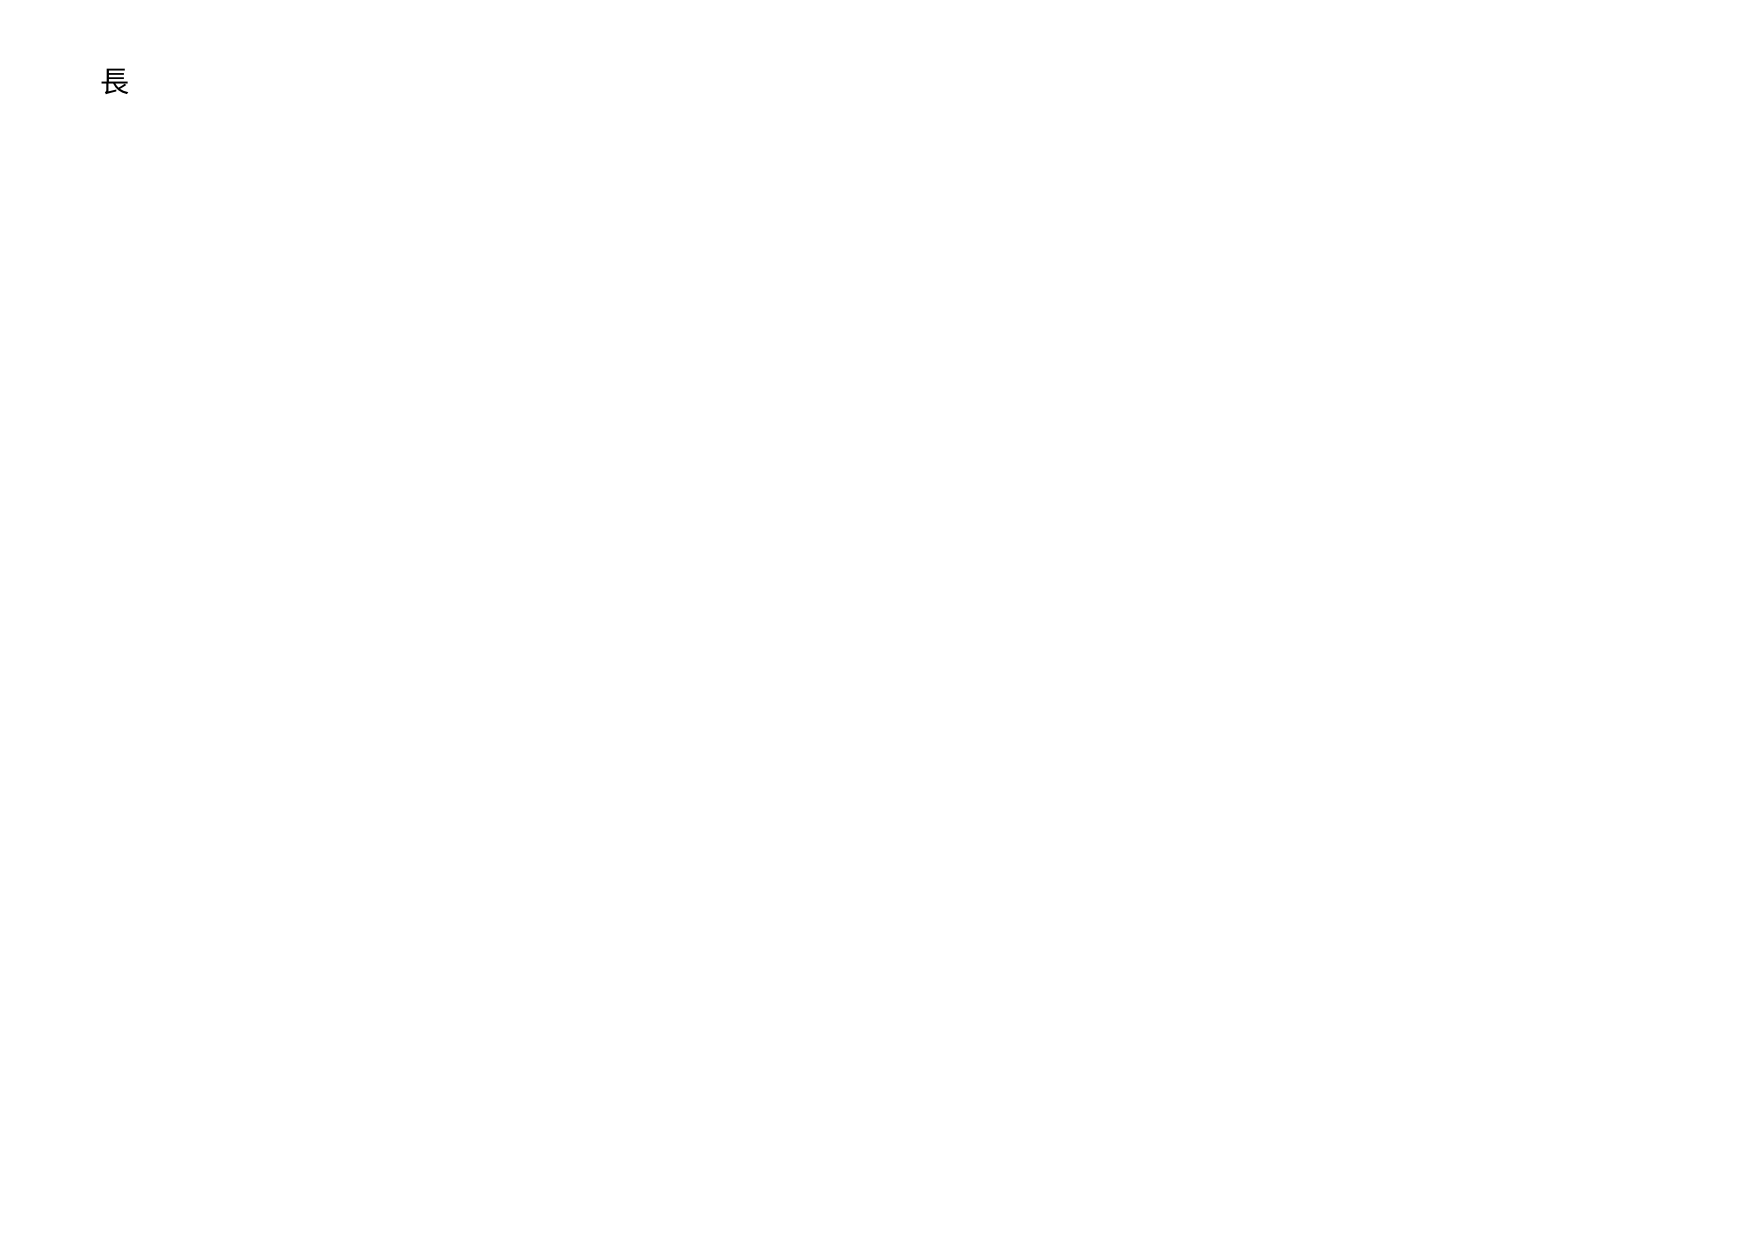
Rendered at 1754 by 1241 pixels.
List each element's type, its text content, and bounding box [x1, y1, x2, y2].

text 長 [100, 59, 1604, 101]
